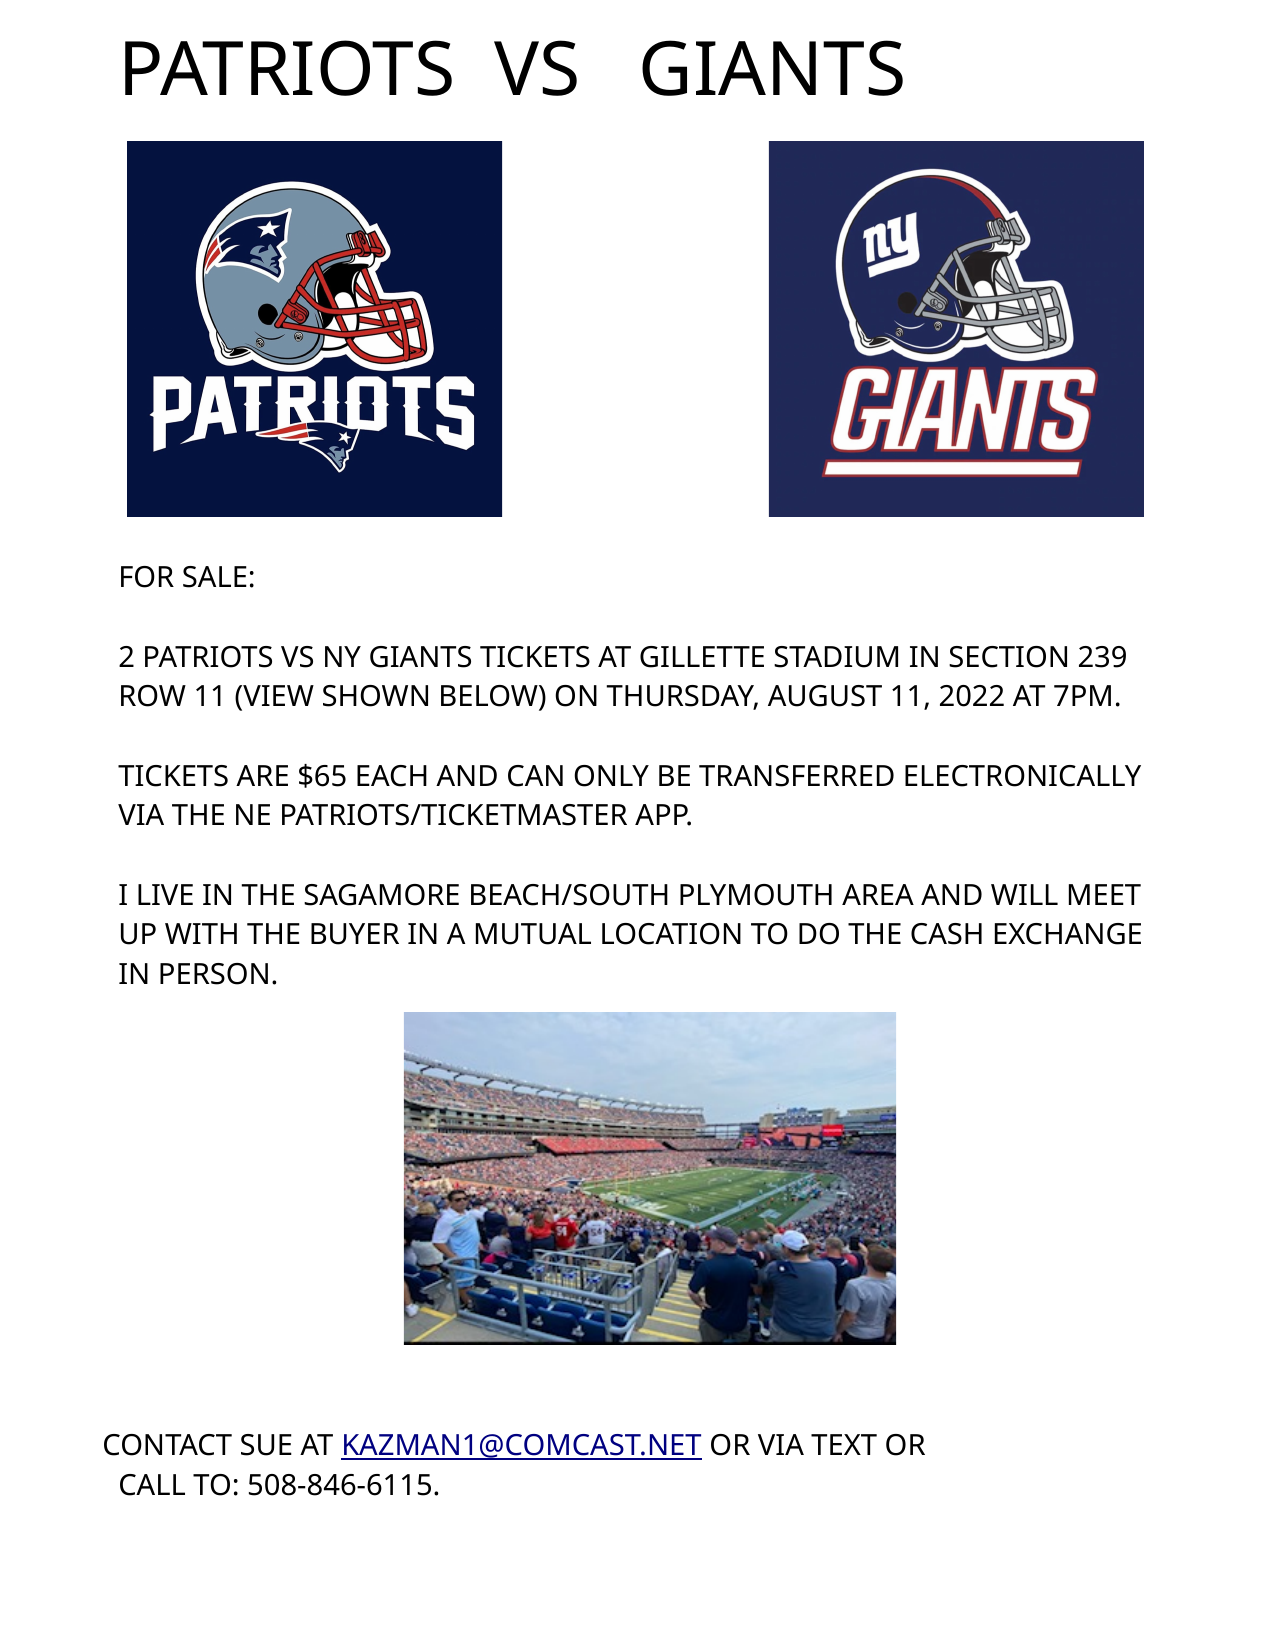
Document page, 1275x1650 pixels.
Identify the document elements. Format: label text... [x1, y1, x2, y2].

text CONTACT SUE AT KAZMAN1@COMCAST.NET OR VIA TEXT OR [42, 1424, 1221, 1464]
picture [403, 1012, 897, 1345]
text PATRIOTS VS GIANTS [118, 16, 1157, 118]
text FOR SALE: [118, 556, 1157, 596]
text 2 PATRIOTS VS NY GIANTS TICKETS AT GILLETTE STADIUM IN SECTION 239 ROW 11 (VIEW SHOWN BELOW) ON THURSDAY, AUGUST 11, 2022 AT 7PM. [118, 636, 1157, 715]
picture [127, 141, 503, 517]
text CALL TO: 508-846-6115. [118, 1464, 1157, 1504]
text I LIVE IN THE SAGAMORE BEACH/SOUTH PLYMOUTH AREA AND WILL MEET UP WITH THE BUYER IN A MUTUAL LOCATION TO DO THE CASH EXCHANGE IN PERSON. [118, 874, 1157, 993]
text TICKETS ARE $65 EACH AND CAN ONLY BE TRANSFERRED ELECTRONICALLY VIA THE NE PATRIOTS/TICKETMASTER APP. [118, 755, 1157, 834]
picture [768, 141, 1144, 517]
